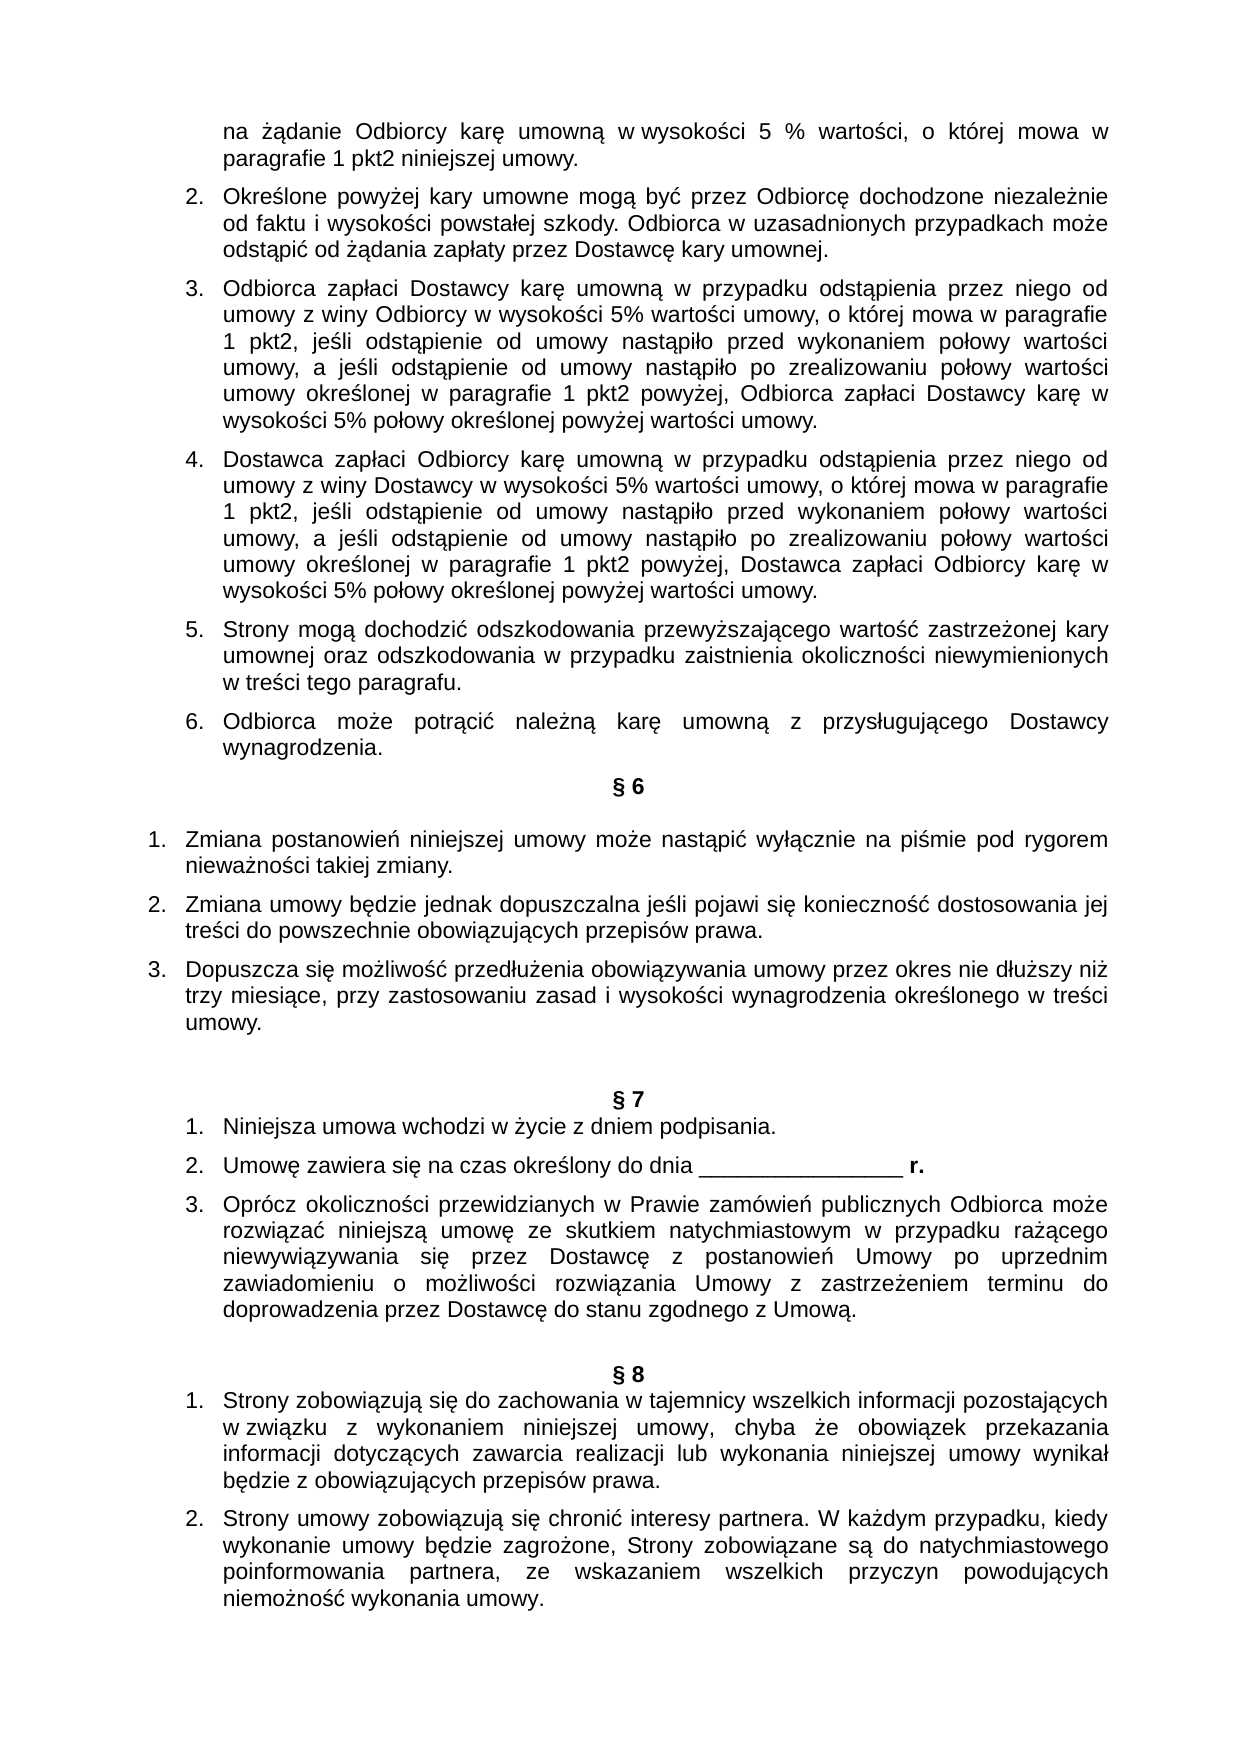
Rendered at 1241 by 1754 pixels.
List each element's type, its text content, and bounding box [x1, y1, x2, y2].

list Niniejsza umowa wchodzi w życie z dniem podpisania. [185, 1113, 1109, 1139]
list Zmiana umowy będzie jednak dopuszczalna jeśli pojawi się konieczność dostosowania jej treści do powszechnie obowiązujących przepisów prawa. [148, 891, 1109, 943]
text § 7 [148, 1086, 1109, 1113]
list na żądanie Odbiorcy karę umowną w wysokości 5 % wartości, o której mowa w paragrafie 1 pkt2 niniejszej umowy. [185, 118, 1109, 171]
list Umowę zawiera się na czas określony do dnia ________________ r. [185, 1152, 1109, 1178]
list Strony zobowiązują się do zachowania w tajemnicy wszelkich informacji pozostających w związku z wykonaniem niniejszej umowy, chyba że obowiązek przekazania informacji dotyczących zawarcia realizacji lub wykonania niniejszej umowy wynikał będzie z obowiązujących przepisów prawa. [185, 1387, 1109, 1493]
list Odbiorca zapłaci Dostawcy karę umowną w przypadku odstąpienia przez niego od umowy z winy Odbiorcy w wysokości 5% wartości umowy, o której mowa w paragrafie 1 pkt2, jeśli odstąpienie od umowy nastąpiło przed wykonaniem połowy wartości umowy, a jeśli odstąpienie od umowy nastąpiło po zrealizowaniu połowy wartości umowy określonej w paragrafie 1 pkt2 powyżej, Odbiorca zapłaci Dostawcy karę w wysokości 5% połowy określonej powyżej wartości umowy. [185, 275, 1109, 433]
list Zmiana postanowień niniejszej umowy może nastąpić wyłącznie na piśmie pod rygorem nieważności takiej zmiany. [148, 826, 1109, 878]
list Określone powyżej kary umowne mogą być przez Odbiorcę dochodzone niezależnie od faktu i wysokości powstałej szkody. Odbiorca w uzasadnionych przypadkach może odstąpić od żądania zapłaty przez Dostawcę kary umownej. [185, 183, 1109, 262]
list Oprócz okoliczności przewidzianych w Prawie zamówień publicznych Odbiorca może rozwiązać niniejszą umowę ze skutkiem natychmiastowym w przypadku rażącego niewywiązywania się przez Dostawcę z postanowień Umowy po uprzednim zawiadomieniu o możliwości rozwiązania Umowy z zastrzeżeniem terminu do doprowadzenia przez Dostawcę do stanu zgodnego z Umową. [185, 1191, 1109, 1322]
list Dopuszcza się możliwość przedłużenia obowiązywania umowy przez okres nie dłuższy niż trzy miesiące, przy zastosowaniu zasad i wysokości wynagrodzenia określonego w treści umowy. [148, 956, 1109, 1035]
list Strony umowy zobowiązują się chronić interesy partnera. W każdym przypadku, kiedy wykonanie umowy będzie zagrożone, Strony zobowiązane są do natychmiastowego poinformowania partnera, ze wskazaniem wszelkich przyczyn powodujących niemożność wykonania umowy. [185, 1505, 1109, 1611]
text § 6 [148, 773, 1109, 799]
text § 8 [148, 1361, 1109, 1387]
list Strony mogą dochodzić odszkodowania przewyższającego wartość zastrzeżonej kary umownej oraz odszkodowania w przypadku zaistnienia okoliczności niewymienionych w treści tego paragrafu. [185, 616, 1109, 695]
list Odbiorca może potrącić należną karę umowną z przysługującego Dostawcy wynagrodzenia. [185, 708, 1109, 760]
list Dostawca zapłaci Odbiorcy karę umowną w przypadku odstąpienia przez niego od umowy z winy Dostawcy w wysokości 5% wartości umowy, o której mowa w paragrafie 1 pkt2, jeśli odstąpienie od umowy nastąpiło przed wykonaniem połowy wartości umowy, a jeśli odstąpienie od umowy nastąpiło po zrealizowaniu połowy wartości umowy określonej w paragrafie 1 pkt2 powyżej, Dostawca zapłaci Odbiorcy karę w wysokości 5% połowy określonej powyżej wartości umowy. [185, 446, 1109, 604]
